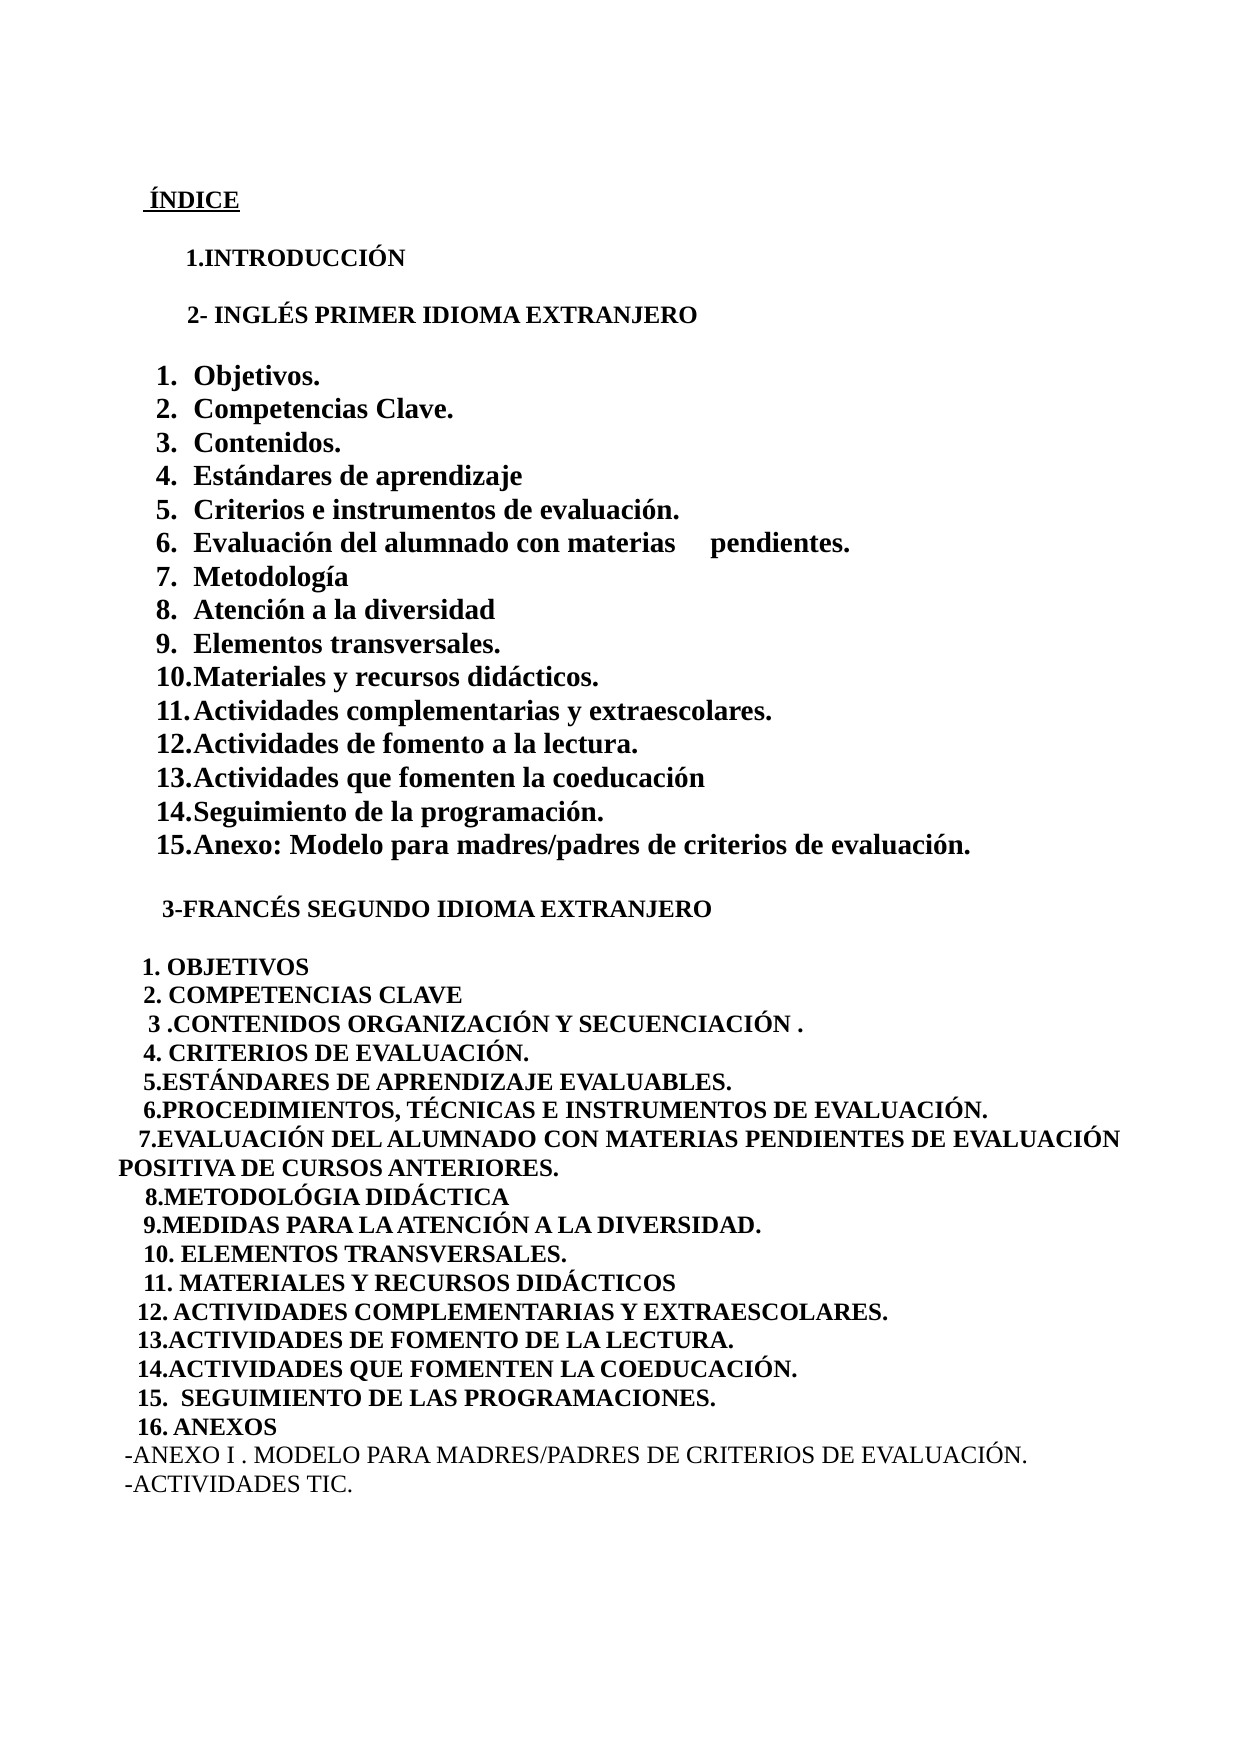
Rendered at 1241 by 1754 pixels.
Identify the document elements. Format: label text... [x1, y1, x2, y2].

text -ACTIVIDADES TIC. [118, 1469, 1122, 1498]
list Actividades complementarias y extraescolares. [156, 693, 1122, 727]
text 11. MATERIALES Y RECURSOS DIDÁCTICOS [118, 1268, 1122, 1297]
text 13.ACTIVIDADES DE FOMENTO DE LA LECTURA. [118, 1326, 1122, 1354]
text ÍNDICE [118, 185, 1122, 214]
list Seguimiento de la programación. [156, 794, 1122, 827]
list Actividades que fomenten la coeducación [156, 760, 1122, 794]
list 3 .CONTENIDOS ORGANIZACIÓN Y SECUENCIACIÓN . [92, 1009, 1122, 1038]
text -ANEXO I . MODELO PARA MADRES/PADRES DE CRITERIOS DE EVALUACIÓN. [118, 1441, 1122, 1469]
text 14.ACTIVIDADES QUE FOMENTEN LA COEDUCACIÓN. [118, 1354, 1122, 1383]
list Competencias Clave. [156, 391, 1122, 425]
list 2. COMPETENCIAS CLAVE [99, 981, 1122, 1009]
text 16. ANEXOS [118, 1412, 1122, 1441]
list Elementos transversales. [156, 626, 1122, 659]
text 12. ACTIVIDADES COMPLEMENTARIAS Y EXTRAESCOLARES. [118, 1297, 1122, 1326]
list Evaluación del alumnado con materias pendientes. [156, 525, 1122, 559]
text 15. SEGUIMIENTO DE LAS PROGRAMACIONES. [118, 1383, 1122, 1412]
list Atención a la diversidad [156, 592, 1122, 626]
list 1.INTRODUCCIÓN [117, 243, 1122, 271]
text 2- INGLÉS PRIMER IDIOMA EXTRANJERO [118, 300, 1122, 329]
text 7.EVALUACIÓN DEL ALUMNADO CON MATERIAS PENDIENTES DE EVALUACIÓN POSITIVA DE CURSOS ANTERIORES. [118, 1124, 1122, 1182]
text 9.MEDIDAS PARA LA ATENCIÓN A LA DIVERSIDAD. [118, 1211, 1122, 1239]
text 5.ESTÁNDARES DE APRENDIZAJE EVALUABLES. [118, 1067, 1122, 1096]
list Anexo: Modelo para madres/padres de criterios de evaluación. [156, 827, 1122, 861]
list Objetivos. [156, 358, 1122, 391]
list Estándares de aprendizaje [156, 458, 1122, 492]
text 3-FRANCÉS SEGUNDO IDIOMA EXTRANJERO [118, 894, 1122, 923]
list Metodología [156, 559, 1122, 592]
list Materiales y recursos didácticos. [156, 659, 1122, 693]
list Criterios e instrumentos de evaluación. [156, 492, 1122, 525]
list Contenidos. [156, 425, 1122, 458]
text 4. CRITERIOS DE EVALUACIÓN. [118, 1038, 1122, 1067]
list Actividades de fomento a la lectura. [156, 727, 1122, 760]
text 6.PROCEDIMIENTOS, TÉCNICAS E INSTRUMENTOS DE EVALUACIÓN. [118, 1096, 1122, 1124]
text 10. ELEMENTOS TRANSVERSALES. [118, 1239, 1122, 1268]
list 8.METODOLÓGIA DIDÁCTICA [113, 1182, 1122, 1211]
list 1. OBJETIVOS [104, 952, 1122, 981]
